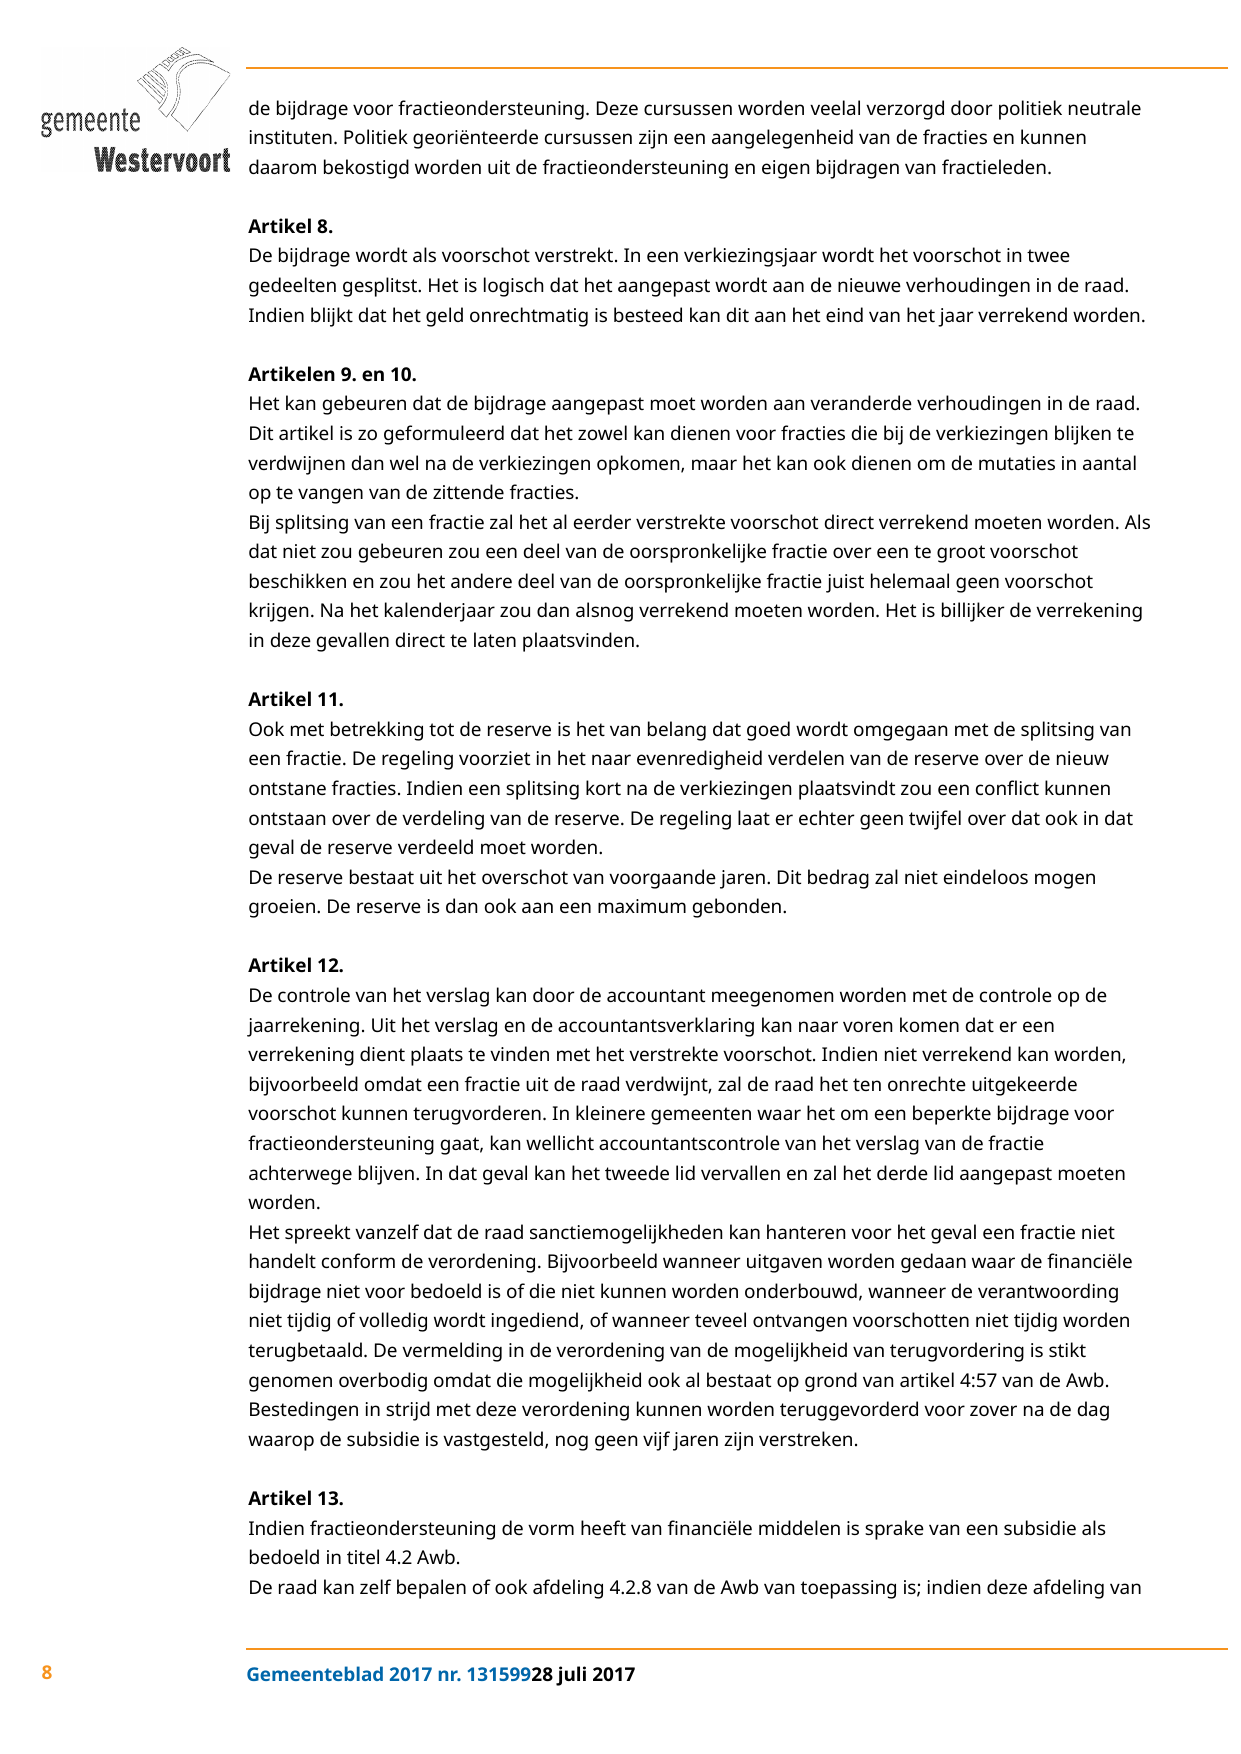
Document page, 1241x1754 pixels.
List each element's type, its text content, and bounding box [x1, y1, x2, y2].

text Het kan gebeuren dat de bijdrage aangepast moet worden aan veranderde verhoudingen in de raad. Dit artikel is zo geformuleerd dat het zowel kan dienen voor fracties die bij de verkiezingen blijken te verdwijnen dan wel na de verkiezingen opkomen, maar het kan ook dienen om de mutaties in aantal op te vangen van de zittende fracties. [248, 391, 1152, 505]
picture [41, 47, 231, 172]
text Artikel 11. [248, 686, 1152, 712]
text de bijdrage voor fractieondersteuning. Deze cursussen worden veelal verzorgd door politiek neutrale instituten. Politiek georiënteerde cursussen zijn een aangelegenheid van de fracties en kunnen daarom bekostigd worden uit de fractieondersteuning en eigen bijdragen van fractieleden. [248, 95, 1152, 180]
text De raad kan zelf bepalen of ook afdeling 4.2.8 van de Awb van toepassing is; indien deze afdeling van [248, 1574, 1152, 1600]
text Artikelen 9. en 10. [248, 361, 1152, 387]
text Artikel 13. [248, 1485, 1152, 1511]
text De reserve bestaat uit het overschot van voorgaande jaren. Dit bedrag zal niet eindeloos mogen groeien. De reserve is dan ook aan een maximum gebonden. [248, 864, 1152, 919]
text Artikel 8. [248, 213, 1152, 239]
text De controle van het verslag kan door de accountant meegenomen worden met de controle op de jaarrekening. Uit het verslag en de accountantsverklaring kan naar voren komen dat er een verrekening dient plaats te vinden met het verstrekte voorschot. Indien niet verrekend kan worden, bijvoorbeeld omdat een fractie uit de raad verdwijnt, zal de raad het ten onrechte uitgekeerde voorschot kunnen terugvorderen. In kleinere gemeenten waar het om een beperkte bijdrage voor fractieondersteuning gaat, kan wellicht accountantscontrole van het verslag van de fractie achterwege blijven. In dat geval kan het tweede lid vervallen en zal het derde lid aangepast moeten worden. [248, 982, 1152, 1215]
text Indien fractieondersteuning de vorm heeft van financiële middelen is sprake van een subsidie als bedoeld in titel 4.2 Awb. [248, 1515, 1152, 1570]
text De bijdrage wordt als voorschot verstrekt. In een verkiezingsjaar wordt het voorschot in twee gedeelten gesplitst. Het is logisch dat het aangepast wordt aan de nieuwe verhoudingen in de raad. Indien blijkt dat het geld onrechtmatig is besteed kan dit aan het eind van het jaar verrekend worden. [248, 243, 1152, 328]
text Artikel 12. [248, 953, 1152, 978]
text Het spreekt vanzelf dat de raad sanctiemogelijkheden kan hanteren voor het geval een fractie niet handelt conform de verordening. Bijvoorbeeld wanneer uitgaven worden gedaan waar de financiële bijdrage niet voor bedoeld is of die niet kunnen worden onderbouwd, wanneer de verantwoording niet tijdig of volledig wordt ingediend, of wanneer teveel ontvangen voorschotten niet tijdig worden terugbetaald. De vermelding in de verordening van de mogelijkheid van terugvordering is stikt genomen overbodig omdat die mogelijkheid ook al bestaat op grond van artikel 4:57 van de Awb. Bestedingen in strijd met deze verordening kunnen worden teruggevorderd voor zover na de dag waarop de subsidie is vastgesteld, nog geen vijf jaren zijn verstreken. [248, 1219, 1152, 1452]
text Bij splitsing van een fractie zal het al eerder verstrekte voorschot direct verrekend moeten worden. Als dat niet zou gebeuren zou een deel van de oorspronkelijke fractie over een te groot voorschot beschikken en zou het andere deel van de oorspronkelijke fractie juist helemaal geen voorschot krijgen. Na het kalenderjaar zou dan alsnog verrekend moeten worden. Het is billijker de verrekening in deze gevallen direct te laten plaatsvinden. [248, 509, 1152, 653]
text Ook met betrekking tot de reserve is het van belang dat goed wordt omgegaan met de splitsing van een fractie. De regeling voorziet in het naar evenredigheid verdelen van de reserve over de nieuw ontstane fracties. Indien een splitsing kort na de verkiezingen plaatsvindt zou een conflict kunnen ontstaan over de verdeling van de reserve. De regeling laat er echter geen twijfel over dat ook in dat geval de reserve verdeeld moet worden. [248, 716, 1152, 860]
